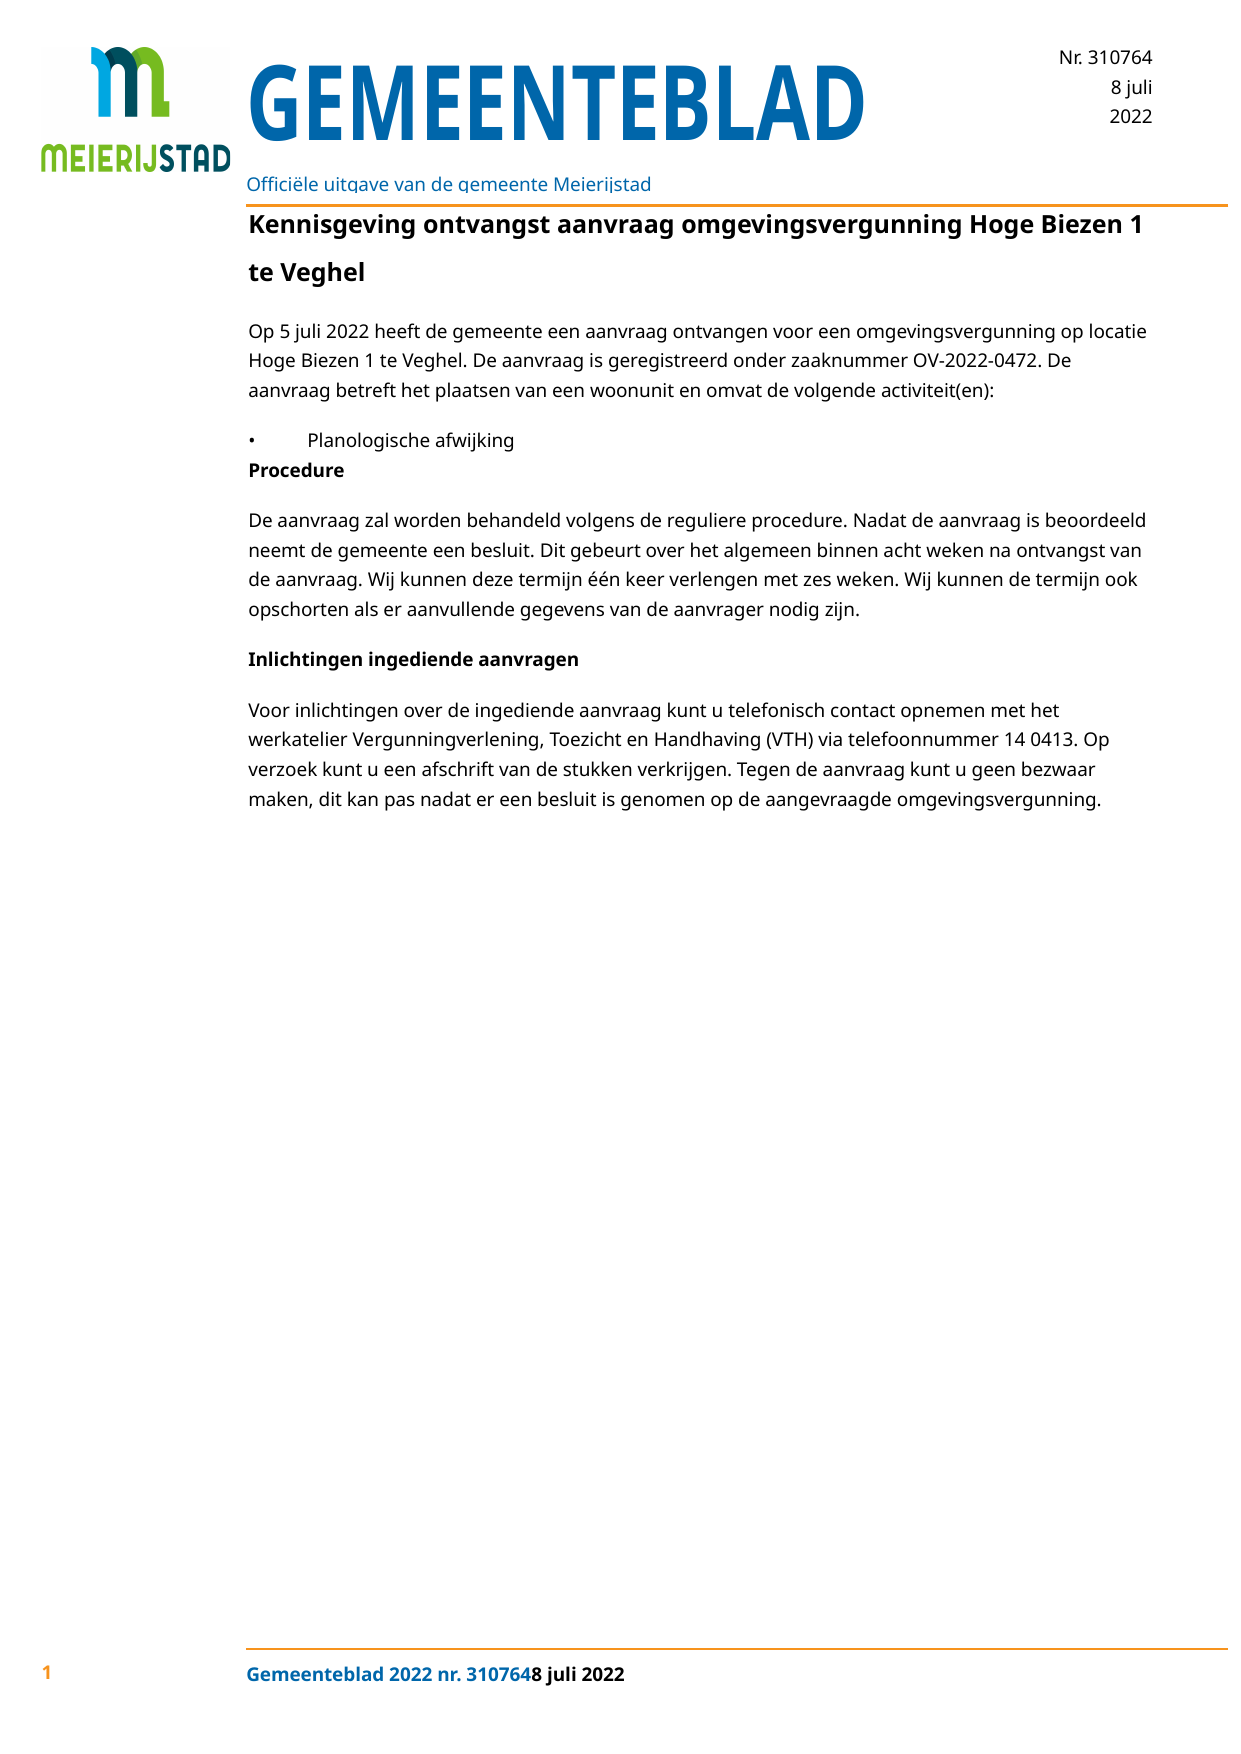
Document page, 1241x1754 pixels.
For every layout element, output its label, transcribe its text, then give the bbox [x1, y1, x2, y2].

text Inlichtingen ingediende aanvragen [248, 647, 1152, 672]
picture [41, 47, 231, 172]
text De aanvraag zal worden behandeld volgens de reguliere procedure. Nadat de aanvraag is beoordeeld neemt de gemeente een besluit. Dit gebeurt over het algemeen binnen acht weken na ontvangst van de aanvraag. Wij kunnen deze termijn één keer verlengen met zes weken. Wij kunnen de termijn ook opschorten als er aanvullende gegevens van de aanvrager nodig zijn. [248, 507, 1152, 622]
text Voor inlichtingen over de ingediende aanvraag kunt u telefonisch contact opnemen met het werkatelier Vergunningverlening, Toezicht en Handhaving (VTH) via telefoonnummer 14 0413. Op verzoek kunt u een afschrift van de stukken verkrijgen. Tegen de aanvraag kunt u geen bezwaar maken, dit kan pas nadat er een besluit is genomen op de aangevraagde omgevingsvergunning. [248, 697, 1152, 812]
text Op 5 juli 2022 heeft de gemeente een aanvraag ontvangen voor een omgevingsvergunning op locatie Hoge Biezen 1 te Veghel. De aanvraag is geregistreerd onder zaaknummer OV-2022-0472. De aanvraag betreft het plaatsen van een woonunit en omvat de volgende activiteit(en): [248, 318, 1152, 403]
text Kennisgeving ontvangst aanvraag omgevingsvergunning Hoge Biezen 1 te Veghel [248, 207, 1152, 288]
list Planologische afwijking [248, 427, 1152, 453]
text Procedure [248, 457, 1152, 483]
